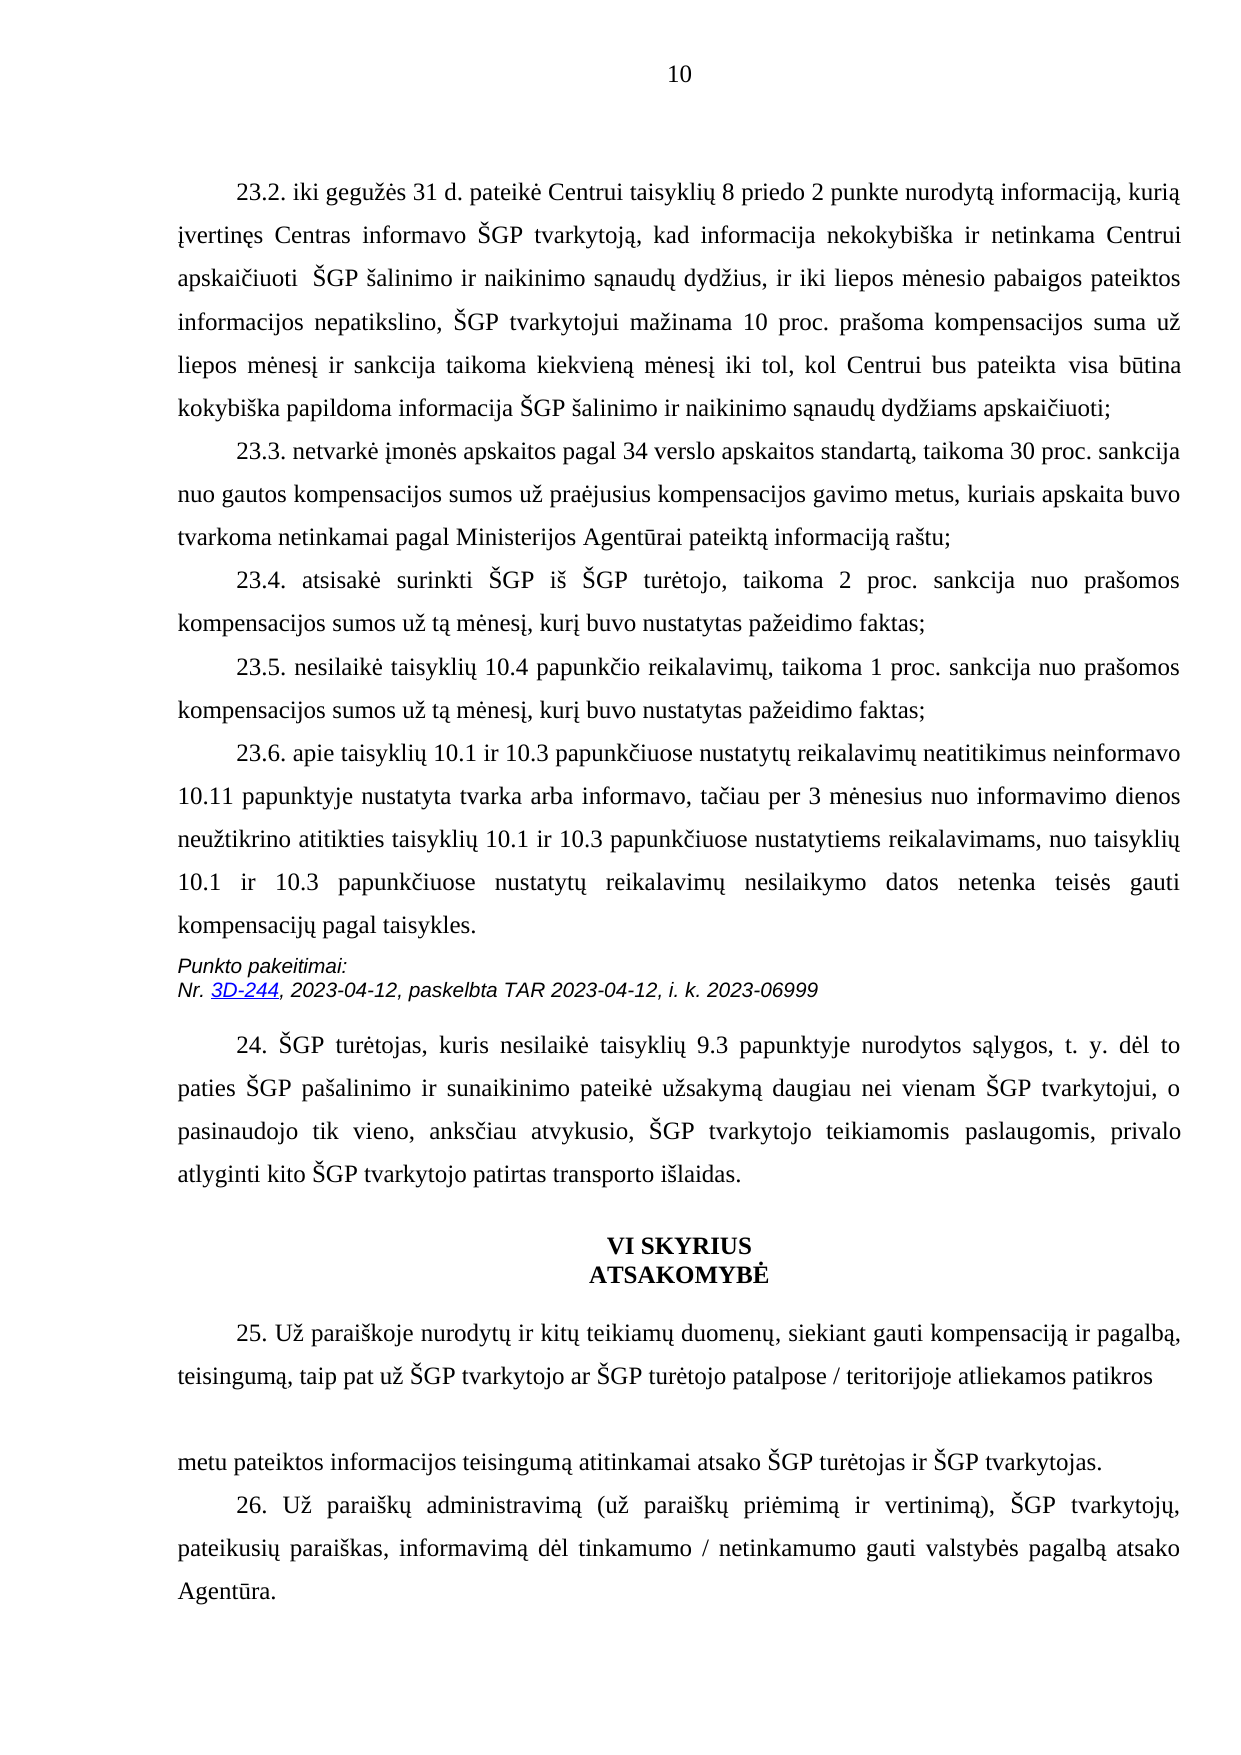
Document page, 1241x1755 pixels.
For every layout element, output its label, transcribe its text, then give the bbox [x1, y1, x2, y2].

text 23.6. apie taisyklių 10.1 ir 10.3 papunkčiuose nustatytų reikalavimų neatitikimus neinformavo 10.11 papunktyje nustatyta tvarka arba informavo, tačiau per 3 mėnesius nuo informavimo dienos neužtikrino atitikties taisyklių 10.1 ir 10.3 papunkčiuose nustatytiems reikalavimams, nuo taisyklių 10.1 ir 10.3 papunkčiuose nustatytų reikalavimų nesilaikymo datos netenka teisės gauti kompensacijų pagal taisykles. [177, 738, 1181, 939]
text Punkto pakeitimai: [177, 953, 1181, 977]
text VI SKYRIUS [177, 1231, 1181, 1260]
text metu pateiktos informacijos teisingumą atitinkamai atsako ŠGP turėtojas ir ŠGP tvarkytojas. [177, 1447, 1181, 1476]
text 26. Už paraiškų administravimą (už paraiškų priėmimą ir vertinimą), ŠGP tvarkytojų, pateikusių paraiškas, informavimą dėl tinkamumo / netinkamumo gauti valstybės pagalbą atsako Agentūra. [177, 1490, 1181, 1605]
text 25. Už paraiškoje nurodytų ir kitų teikiamų duomenų, siekiant gauti kompensaciją ir pagalbą, teisingumą, taip pat už ŠGP tvarkytojo ar ŠGP turėtojo patalpose / teritorijoje atliekamos patikros [177, 1318, 1181, 1389]
text 24. ŠGP turėtojas, kuris nesilaikė taisyklių 9.3 papunktyje nurodytos sąlygos, t. y. dėl to paties ŠGP pašalinimo ir sunaikinimo pateikė užsakymą daugiau nei vienam ŠGP tvarkytojui, o pasinaudojo tik vieno, anksčiau atvykusio, ŠGP tvarkytojo teikiamomis paslaugomis, privalo atlyginti kito ŠGP tvarkytojo patirtas transporto išlaidas. [177, 1030, 1181, 1188]
text ATSAKOMYBĖ [177, 1260, 1181, 1289]
text 23.3. netvarkė įmonės apskaitos pagal 34 verslo apskaitos standartą, taikoma 30 proc. sankcija nuo gautos kompensacijos sumos už praėjusius kompensacijos gavimo metus, kuriais apskaita buvo tvarkoma netinkamai pagal Ministerijos Agentūrai pateiktą informaciją raštu; [177, 436, 1181, 551]
text 23.5. nesilaikė taisyklių 10.4 papunkčio reikalavimų, taikoma 1 proc. sankcija nuo prašomos kompensacijos sumos už tą mėnesį, kurį buvo nustatytas pažeidimo faktas; [177, 652, 1181, 723]
text Nr. 3D-244, 2023-04-12, paskelbta TAR 2023-04-12, i. k. 2023-06999 [177, 977, 1181, 1001]
text 23.4. atsisakė surinkti ŠGP iš ŠGP turėtojo, taikoma 2 proc. sankcija nuo prašomos kompensacijos sumos už tą mėnesį, kurį buvo nustatytas pažeidimo faktas; [177, 565, 1181, 637]
text 23.2. iki gegužės 31 d. pateikė Centrui taisyklių 8 priedo 2 punkte nurodytą informaciją, kurią įvertinęs Centras informavo ŠGP tvarkytoją, kad informacija nekokybiška ir netinkama Centrui apskaičiuoti ŠGP šalinimo ir naikinimo sąnaudų dydžius, ir iki liepos mėnesio pabaigos pateiktos informacijos nepatikslino, ŠGP tvarkytojui mažinama 10 proc. prašoma kompensacijos suma už liepos mėnesį ir sankcija taikoma kiekvieną mėnesį iki tol, kol Centrui bus pateikta visa būtina kokybiška papildoma informacija ŠGP šalinimo ir naikinimo sąnaudų dydžiams apskaičiuoti; [177, 177, 1181, 422]
